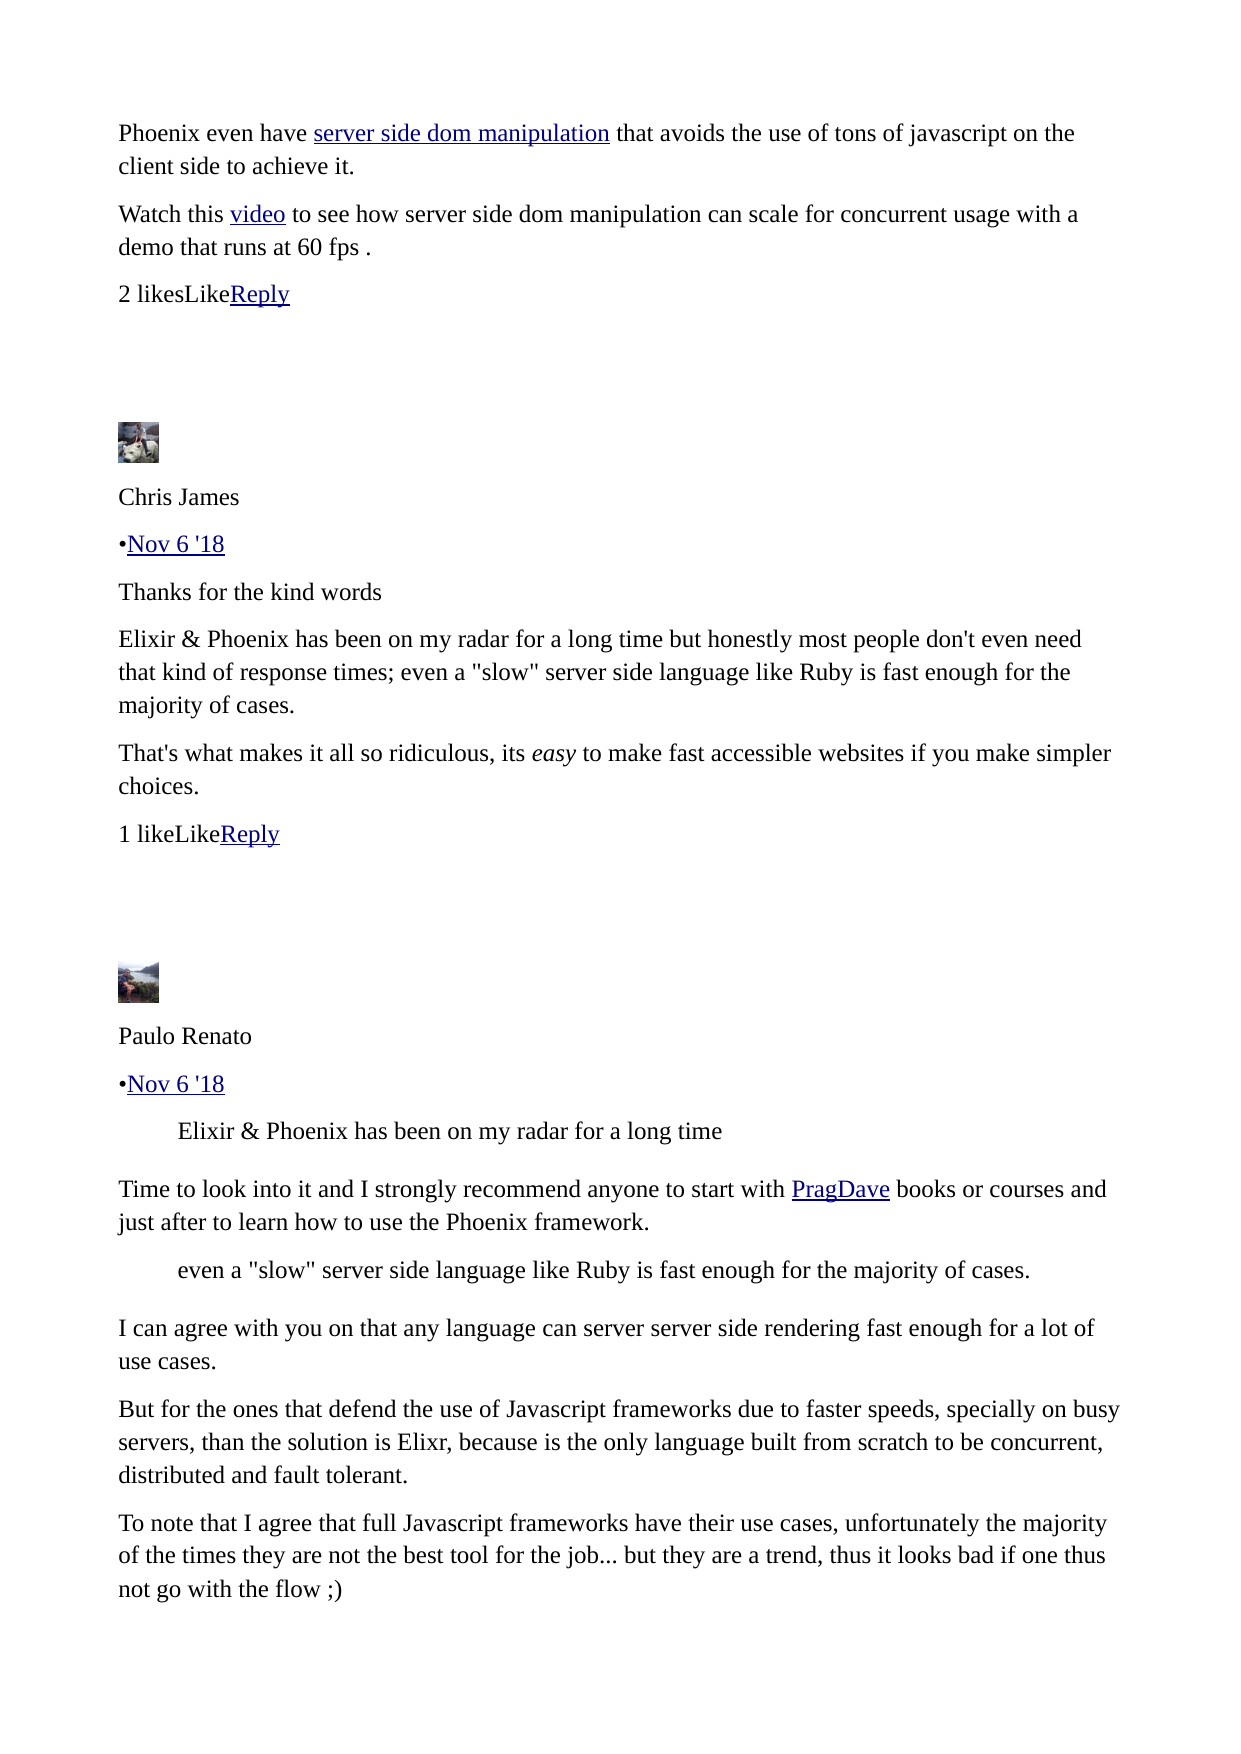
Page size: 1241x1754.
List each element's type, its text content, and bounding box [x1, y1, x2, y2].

text Elixir & Phoenix has been on my radar for a long time [177, 1116, 1063, 1145]
text Time to look into it and I strongly recommend anyone to start with PragDave books or courses and just after to learn how to use the Phoenix framework. [118, 1174, 1122, 1236]
text To note that I agree that full Javascript frameworks have their use cases, unfortunately the majority of the times they are not the best tool for the job... but they are a trend, thus it looks bad if one thus not go with the flow ;) [118, 1508, 1122, 1602]
text Thanks for the kind words [118, 577, 1122, 606]
text But for the ones that defend the use of Javascript frameworks due to faster speeds, specially on busy servers, than the solution is Elixr, because is the only language built from scratch to be concurrent, distributed and fault tolerant. [118, 1394, 1122, 1489]
text Phoenix even have server side dom manipulation that avoids the use of tons of javascript on the client side to achieve it. [118, 118, 1122, 180]
text 1 likeLikeReply [118, 819, 1122, 847]
text Paulo Renato [118, 1021, 1122, 1050]
text •Nov 6 '18 [118, 529, 1122, 558]
text Elixir & Phoenix has been on my radar for a long time but honestly most people don't even need that kind of response times; even a "slow" server side language like Ruby is fast enough for the majority of cases. [118, 624, 1122, 719]
text That's what makes it all so ridiculous, its easy to make fast accessible websites if you make simpler choices. [118, 738, 1122, 800]
text even a "slow" server side language like Ruby is fast enough for the majority of cases. [177, 1255, 1063, 1284]
text 2 likesLikeReply [118, 279, 1122, 308]
picture [118, 961, 159, 1003]
text I can agree with you on that any language can server server side rendering fast enough for a lot of use cases. [118, 1313, 1122, 1375]
text Chris James [118, 482, 1122, 510]
picture [118, 422, 159, 463]
text Watch this video to see how server side dom manipulation can scale for concurrent usage with a demo that runs at 60 fps . [118, 199, 1122, 261]
text •Nov 6 '18 [118, 1069, 1122, 1097]
